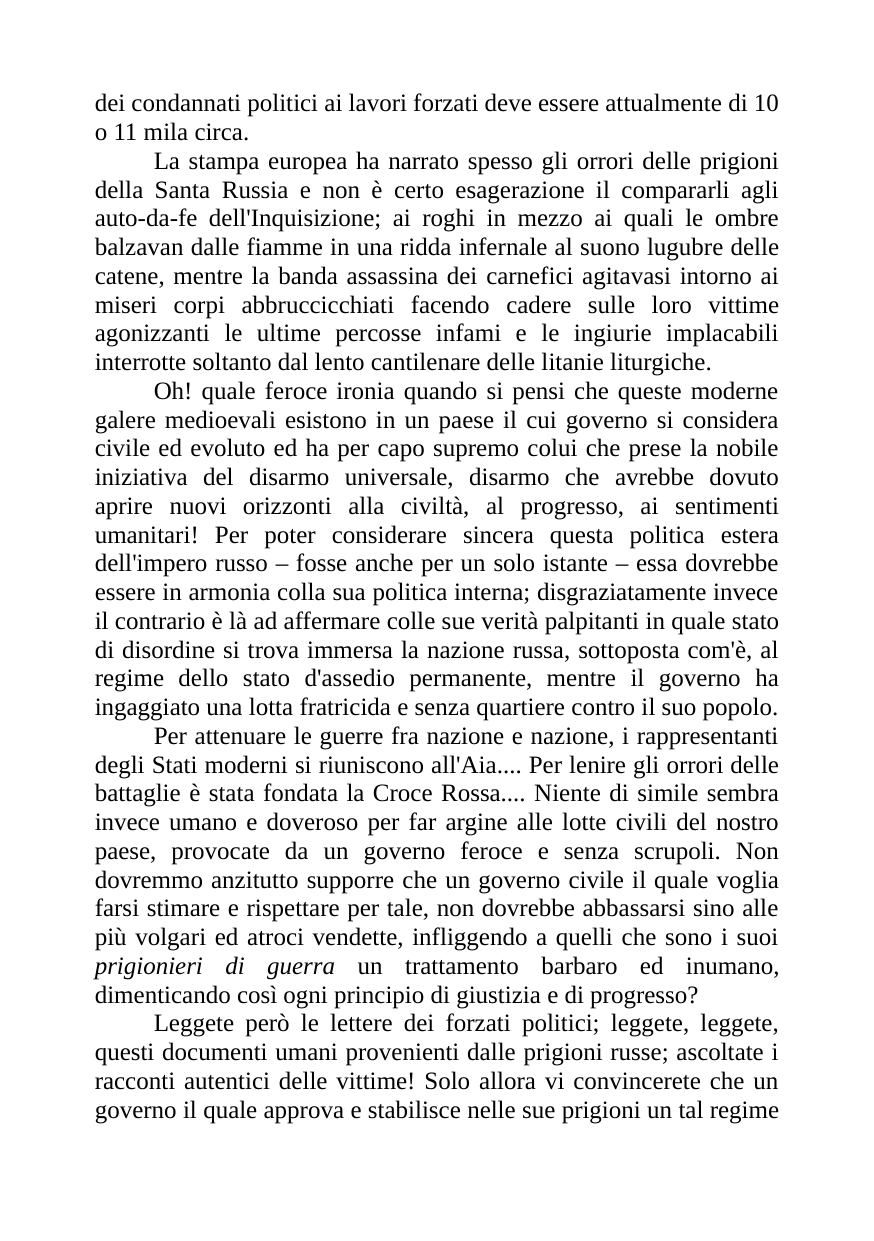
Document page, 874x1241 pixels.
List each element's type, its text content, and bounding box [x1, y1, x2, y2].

text La stampa europea ha narrato spesso gli orrori delle prigioni della Santa Russia e non è certo esagerazione il compararli agli auto-da-fe dell'Inquisizione; ai roghi in mezzo ai quali le ombre balzavan dalle fiamme in una ridda infernale al suono lugubre delle catene, mentre la banda assassina dei carnefici agitavasi intorno ai miseri corpi abbruccicchiati facendo cadere sulle loro vittime agonizzanti le ultime percosse infami e le ingiurie implacabili interrotte soltanto dal lento cantilenare delle litanie liturgiche. [94, 146, 779, 376]
text Per attenuare le guerre fra nazione e nazione, i rappresentanti degli Stati moderni si riuniscono all'Aia.... Per lenire gli orrori delle battaglie è stata fondata la Croce Rossa.... Niente di simile sembra invece umano e doveroso per far argine alle lotte civili del nostro paese, provocate da un governo feroce e senza scrupoli. Non dovremmo anzitutto supporre che un governo civile il quale voglia farsi stimare e rispettare per tale, non dovrebbe abbassarsi sino alle più volgari ed atroci vendette, infliggendo a quelli che sono i suoi prigionieri di guerra un trattamento barbaro ed inumano, dimenticando così ogni principio di giustizia e di progresso? [94, 721, 779, 1008]
text Oh! quale feroce ironia quando si pensi che queste moderne galere medioevali esistono in un paese il cui governo si considera civile ed evoluto ed ha per capo supremo colui che prese la nobile iniziativa del disarmo universale, disarmo che avrebbe dovuto aprire nuovi orizzonti alla civiltà, al progresso, ai sentimenti umanitari! Per poter considerare sincera questa politica estera dell'impero russo – fosse anche per un solo istante – essa dovrebbe essere in armonia colla sua politica interna; disgraziatamente invece il contrario è là ad affermare colle sue verità palpitanti in quale stato di disordine si trova immersa la nazione russa, sottoposta com'è, al regime dello stato d'assedio permanente, mentre il governo ha ingaggiato una lotta fratricida e senza quartiere contro il suo popolo. [94, 376, 779, 721]
text Leggete però le lettere dei forzati politici; leggete, leggete, questi documenti umani provenienti dalle prigioni russe; ascoltate i racconti autentici delle vittime! Solo allora vi convincerete che un governo il quale approva e stabilisce nelle sue prigioni un tal regime [94, 1008, 779, 1123]
text dei condannati politici ai lavori forzati deve essere attualmente di 10 o 11 mila circa. [94, 88, 779, 146]
